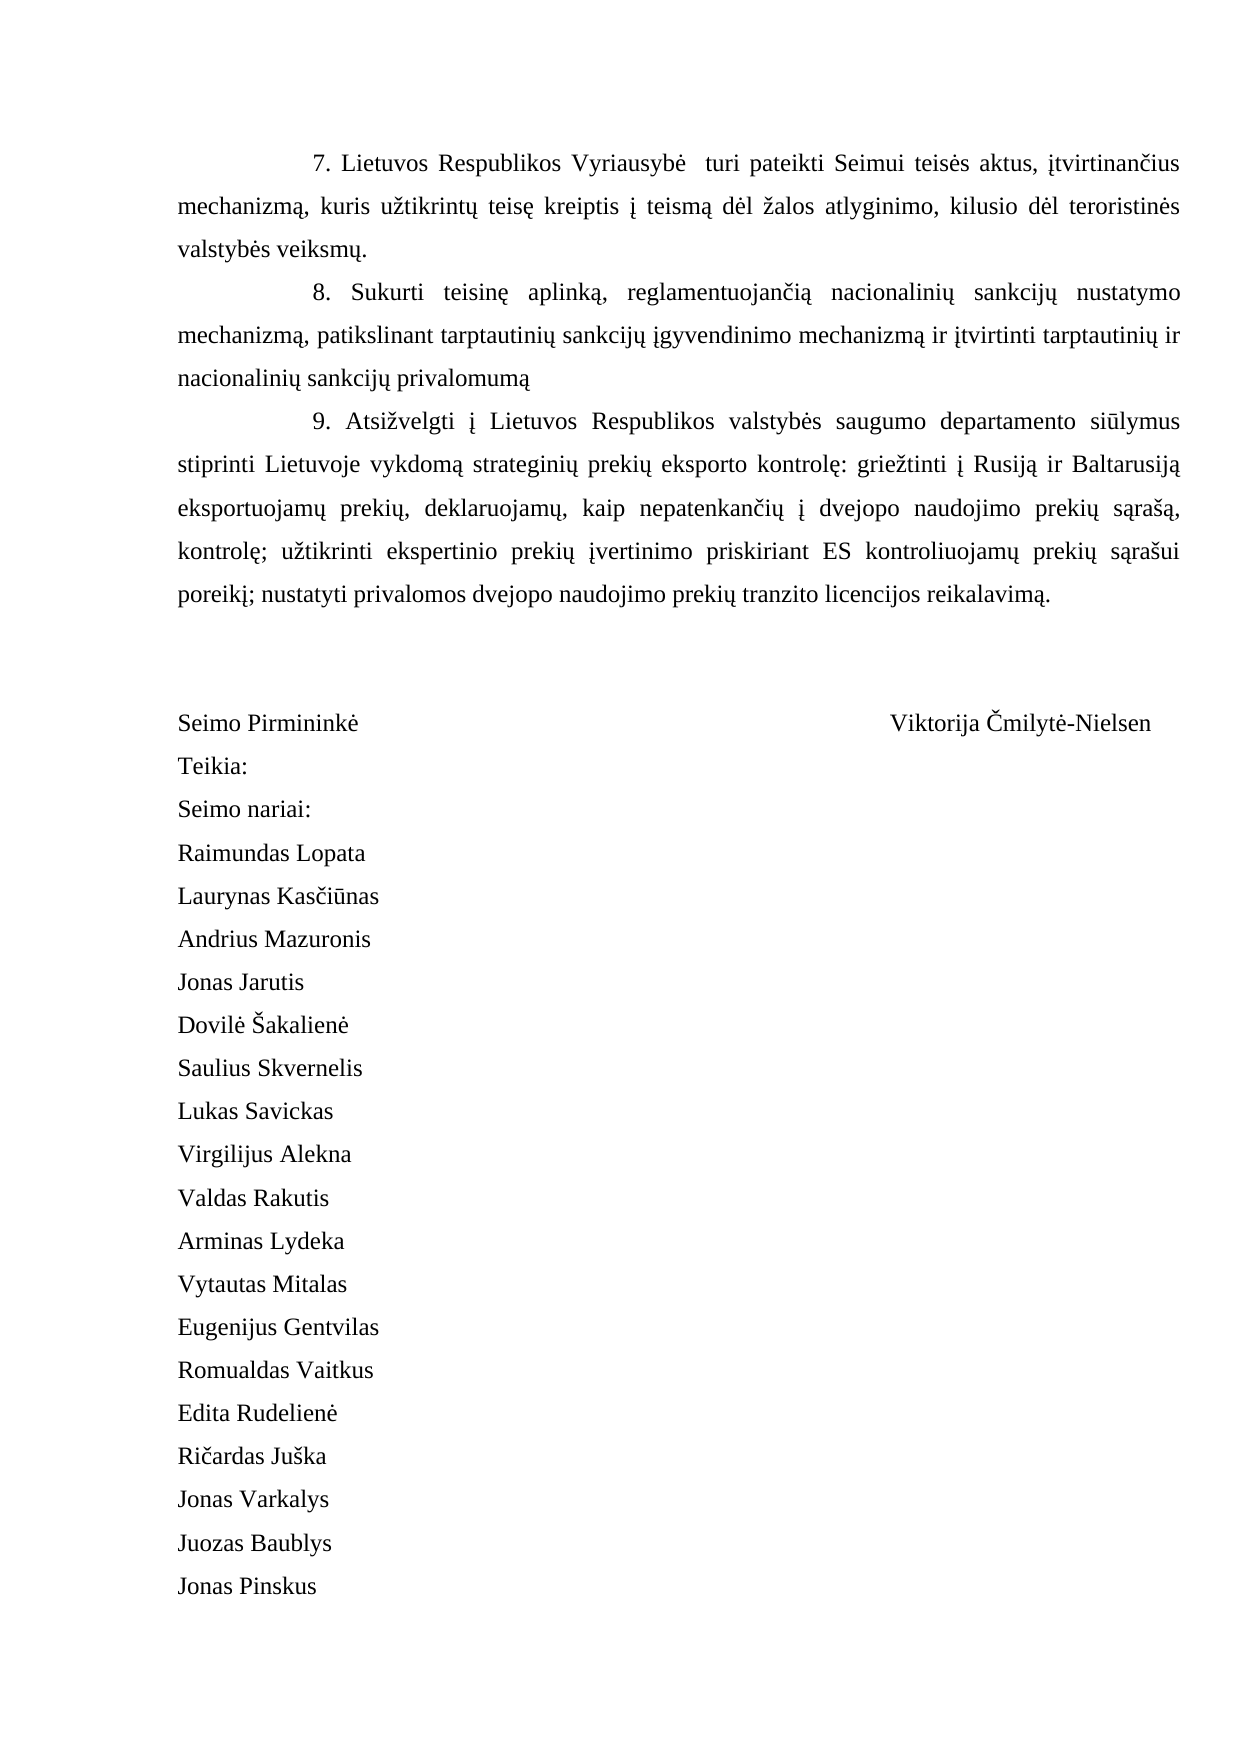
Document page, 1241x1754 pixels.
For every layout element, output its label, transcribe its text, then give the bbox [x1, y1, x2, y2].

text Virgilijus Alekna [177, 1139, 1181, 1168]
text 8. Sukurti teisinę aplinką, reglamentuojančią nacionalinių sankcijų nustatymo mechanizmą, patikslinant tarptautinių sankcijų įgyvendinimo mechanizmą ir įtvirtinti tarptautinių ir nacionalinių sankcijų privalomumą [177, 277, 1181, 392]
text Jonas Pinskus [177, 1571, 1181, 1599]
text Valdas Rakutis [177, 1183, 1181, 1211]
text Jonas Varkalys [177, 1484, 1181, 1513]
text Eugenijus Gentvilas [177, 1312, 1181, 1341]
text Vytautas Mitalas [177, 1269, 1181, 1298]
text Raimundas Lopata [177, 838, 1181, 866]
text Jonas Jarutis [177, 967, 1181, 996]
text Lukas Savickas [177, 1096, 1181, 1125]
text Seimo Pirmininkė Viktorija Čmilytė-Nielsen [177, 708, 1181, 737]
text Teikia: [177, 751, 1181, 780]
text Romualdas Vaitkus [177, 1355, 1181, 1384]
text Seimo nariai: [177, 794, 1181, 823]
text Laurynas Kasčiūnas [177, 881, 1181, 909]
text Ričardas Juška [177, 1441, 1181, 1470]
text Andrius Mazuronis [177, 924, 1181, 953]
text Edita Rudelienė [177, 1398, 1181, 1427]
text 7. Lietuvos Respublikos Vyriausybė turi pateikti Seimui teisės aktus, įtvirtinančius mechanizmą, kuris užtikrintų teisę kreiptis į teismą dėl žalos atlyginimo, kilusio dėl teroristinės valstybės veiksmų. [177, 148, 1181, 263]
text Arminas Lydeka [177, 1226, 1181, 1254]
text Dovilė Šakalienė [177, 1010, 1181, 1039]
text Juozas Baublys [177, 1528, 1181, 1556]
text Saulius Skvernelis [177, 1053, 1181, 1082]
text 9. Atsižvelgti į Lietuvos Respublikos valstybės saugumo departamento siūlymus stiprinti Lietuvoje vykdomą strateginių prekių eksporto kontrolę: griežtinti į Rusiją ir Baltarusiją eksportuojamų prekių, deklaruojamų, kaip nepatenkančių į dvejopo naudojimo prekių sąrašą, kontrolę; užtikrinti ekspertinio prekių įvertinimo priskiriant ES kontroliuojamų prekių sąrašui poreikį; nustatyti privalomos dvejopo naudojimo prekių tranzito licencijos reikalavimą. [177, 406, 1181, 608]
